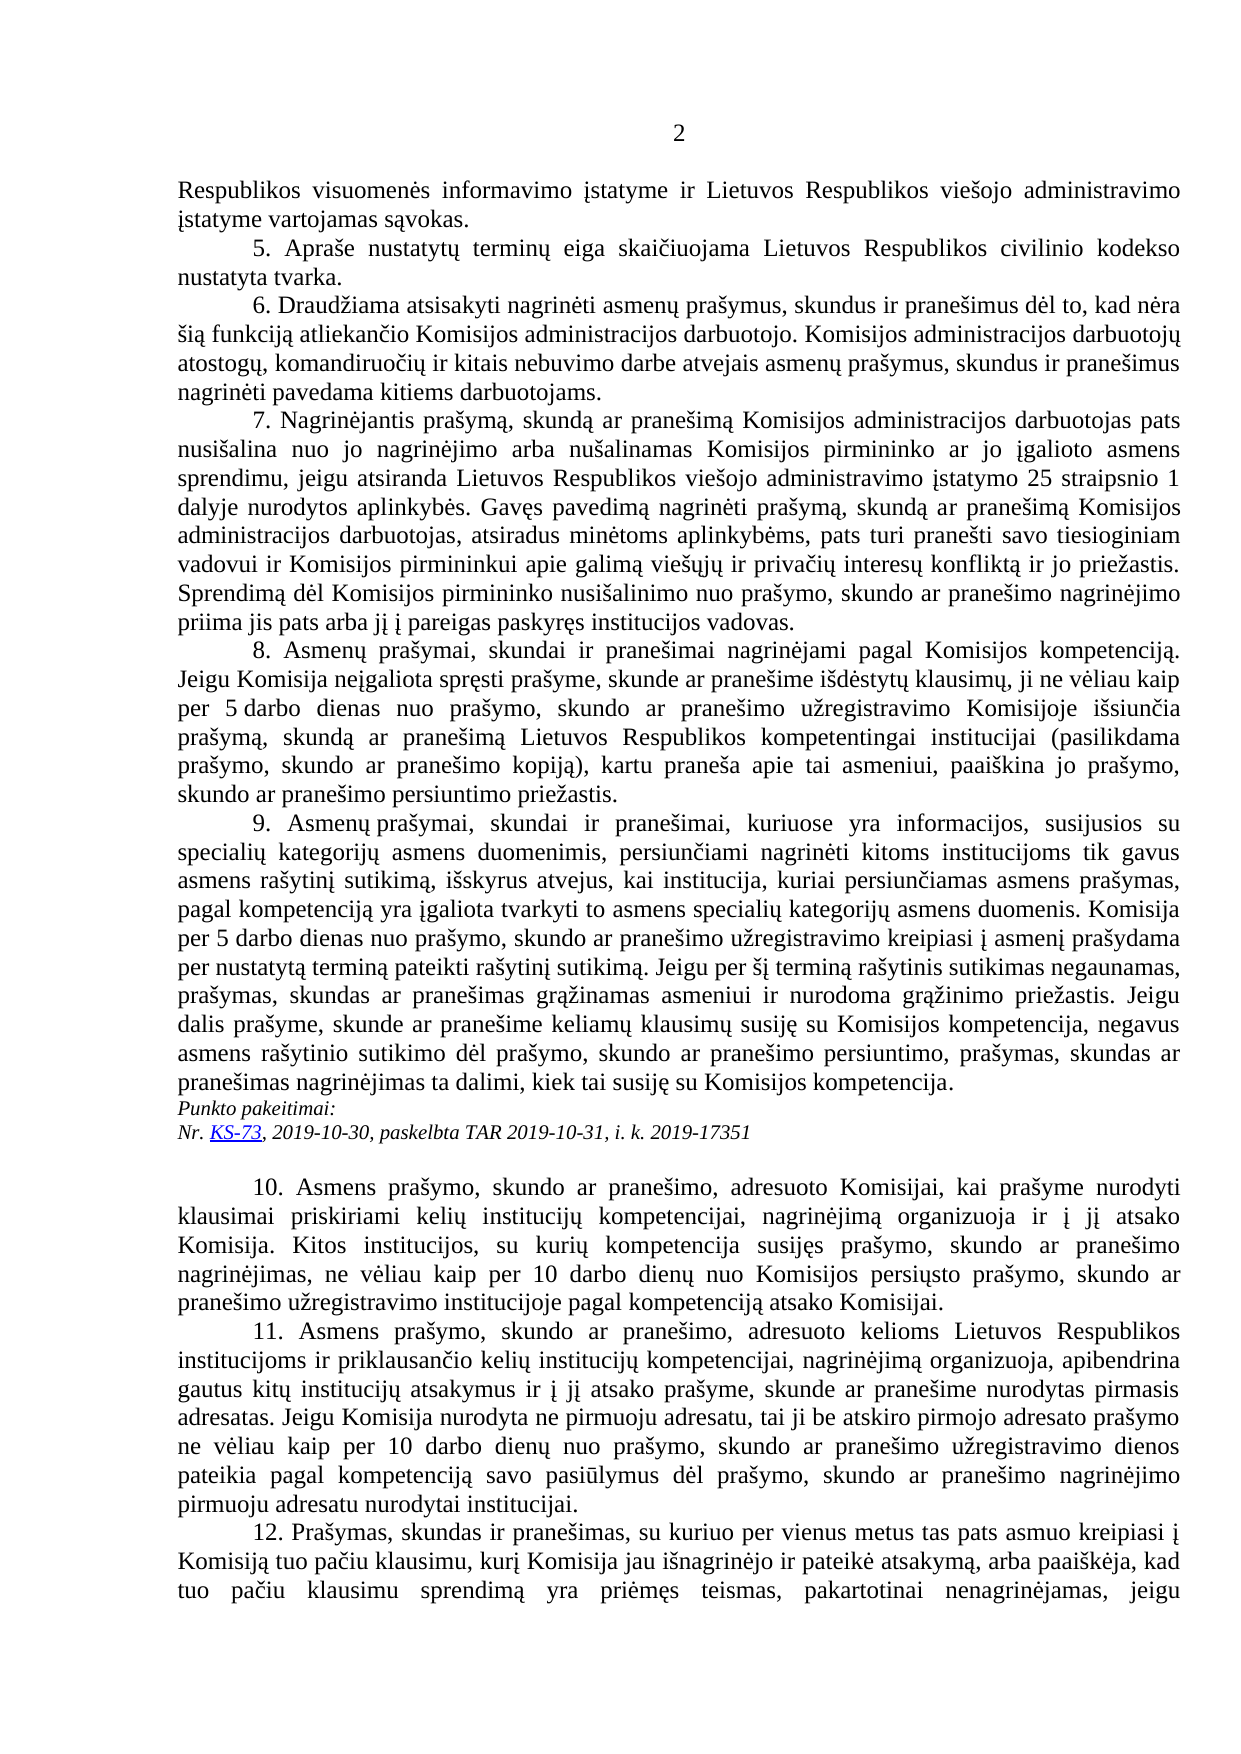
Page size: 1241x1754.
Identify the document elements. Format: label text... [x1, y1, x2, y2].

text 7. Nagrinėjantis prašymą, skundą ar pranešimą Komisijos administracijos darbuotojas pats nusišalina nuo jo nagrinėjimo arba nušalinamas Komisijos pirmininko ar jo įgalioto asmens sprendimu, jeigu atsiranda Lietuvos Respublikos viešojo administravimo įstatymo 25 straipsnio 1 dalyje nurodytos aplinkybės. Gavęs pavedimą nagrinėti prašymą, skundą ar pranešimą Komisijos administracijos darbuotojas, atsiradus minėtoms aplinkybėms, pats turi pranešti savo tiesioginiam vadovui ir Komisijos pirmininkui apie galimą viešųjų ir privačių interesų konfliktą ir jo priežastis. Sprendimą dėl Komisijos pirmininko nusišalinimo nuo prašymo, skundo ar pranešimo nagrinėjimo priima jis pats arba jį į pareigas paskyręs institucijos vadovas. [177, 406, 1181, 636]
text 10. Asmens prašymo, skundo ar pranešimo, adresuoto Komisijai, kai prašyme nurodyti klausimai priskiriami kelių institucijų kompetencijai, nagrinėjimą organizuoja ir į jį atsako Komisija. Kitos institucijos, su kurių kompetencija susijęs prašymo, skundo ar pranešimo nagrinėjimas, ne vėliau kaip per 10 darbo dienų nuo Komisijos persiųsto prašymo, skundo ar pranešimo užregistravimo institucijoje pagal kompetenciją atsako Komisijai. [177, 1172, 1181, 1316]
text 8. Asmenų prašymai, skundai ir pranešimai nagrinėjami pagal Komisijos kompetenciją. Jeigu Komisija neįgaliota spręsti prašyme, skunde ar pranešime išdėstytų klausimų, ji ne vėliau kaip per 5 darbo dienas nuo prašymo, skundo ar pranešimo užregistravimo Komisijoje išsiunčia prašymą, skundą ar pranešimą Lietuvos Respublikos kompetentingai institucijai (pasilikdama prašymo, skundo ar pranešimo kopiją), kartu praneša apie tai asmeniui, paaiškina jo prašymo, skundo ar pranešimo persiuntimo priežastis. [177, 636, 1181, 808]
text Nr. KS-73, 2019-10-30, paskelbta TAR 2019-10-31, i. k. 2019-17351 [177, 1120, 1181, 1144]
text 5. Apraše nustatytų terminų eiga skaičiuojama Lietuvos Respublikos civilinio kodekso nustatyta tvarka. [177, 233, 1181, 291]
text Respublikos visuomenės informavimo įstatyme ir Lietuvos Respublikos viešojo administravimo įstatyme vartojamas sąvokas. [177, 176, 1181, 233]
text 9. Asmenų prašymai, skundai ir pranešimai, kuriuose yra informacijos, susijusios su specialių kategorijų asmens duomenimis, persiunčiami nagrinėti kitoms institucijoms tik gavus asmens rašytinį sutikimą, išskyrus atvejus, kai institucija, kuriai persiunčiamas asmens prašymas, pagal kompetenciją yra įgaliota tvarkyti to asmens specialių kategorijų asmens duomenis. Komisija per 5 darbo dienas nuo prašymo, skundo ar pranešimo užregistravimo kreipiasi į asmenį prašydama per nustatytą terminą pateikti rašytinį sutikimą. Jeigu per šį terminą rašytinis sutikimas negaunamas, prašymas, skundas ar pranešimas grąžinamas asmeniui ir nurodoma grąžinimo priežastis. Jeigu dalis prašyme, skunde ar pranešime keliamų klausimų susiję su Komisijos kompetencija, negavus asmens rašytinio sutikimo dėl prašymo, skundo ar pranešimo persiuntimo, prašymas, skundas ar pranešimas nagrinėjimas ta dalimi, kiek tai susiję su Komisijos kompetencija. [177, 808, 1181, 1096]
text 6. Draudžiama atsisakyti nagrinėti asmenų prašymus, skundus ir pranešimus dėl to, kad nėra šią funkciją atliekančio Komisijos administracijos darbuotojo. Komisijos administracijos darbuotojų atostogų, komandiruočių ir kitais nebuvimo darbe atvejais asmenų prašymus, skundus ir pranešimus nagrinėti pavedama kitiems darbuotojams. [177, 291, 1181, 406]
text 12. Prašymas, skundas ir pranešimas, su kuriuo per vienus metus tas pats asmuo kreipiasi į Komisiją tuo pačiu klausimu, kurį Komisija jau išnagrinėjo ir pateikė atsakymą, arba paaiškėja, kad tuo pačiu klausimu sprendimą yra priėmęs teismas, pakartotinai nenagrinėjamas, jeigu [177, 1517, 1181, 1604]
text 11. Asmens prašymo, skundo ar pranešimo, adresuoto kelioms Lietuvos Respublikos institucijoms ir priklausančio kelių institucijų kompetencijai, nagrinėjimą organizuoja, apibendrina gautus kitų institucijų atsakymus ir į jį atsako prašyme, skunde ar pranešime nurodytas pirmasis adresatas. Jeigu Komisija nurodyta ne pirmuoju adresatu, tai ji be atskiro pirmojo adresato prašymo ne vėliau kaip per 10 darbo dienų nuo prašymo, skundo ar pranešimo užregistravimo dienos pateikia pagal kompetenciją savo pasiūlymus dėl prašymo, skundo ar pranešimo nagrinėjimo pirmuoju adresatu nurodytai institucijai. [177, 1316, 1181, 1517]
text Punkto pakeitimai: [177, 1096, 1181, 1120]
